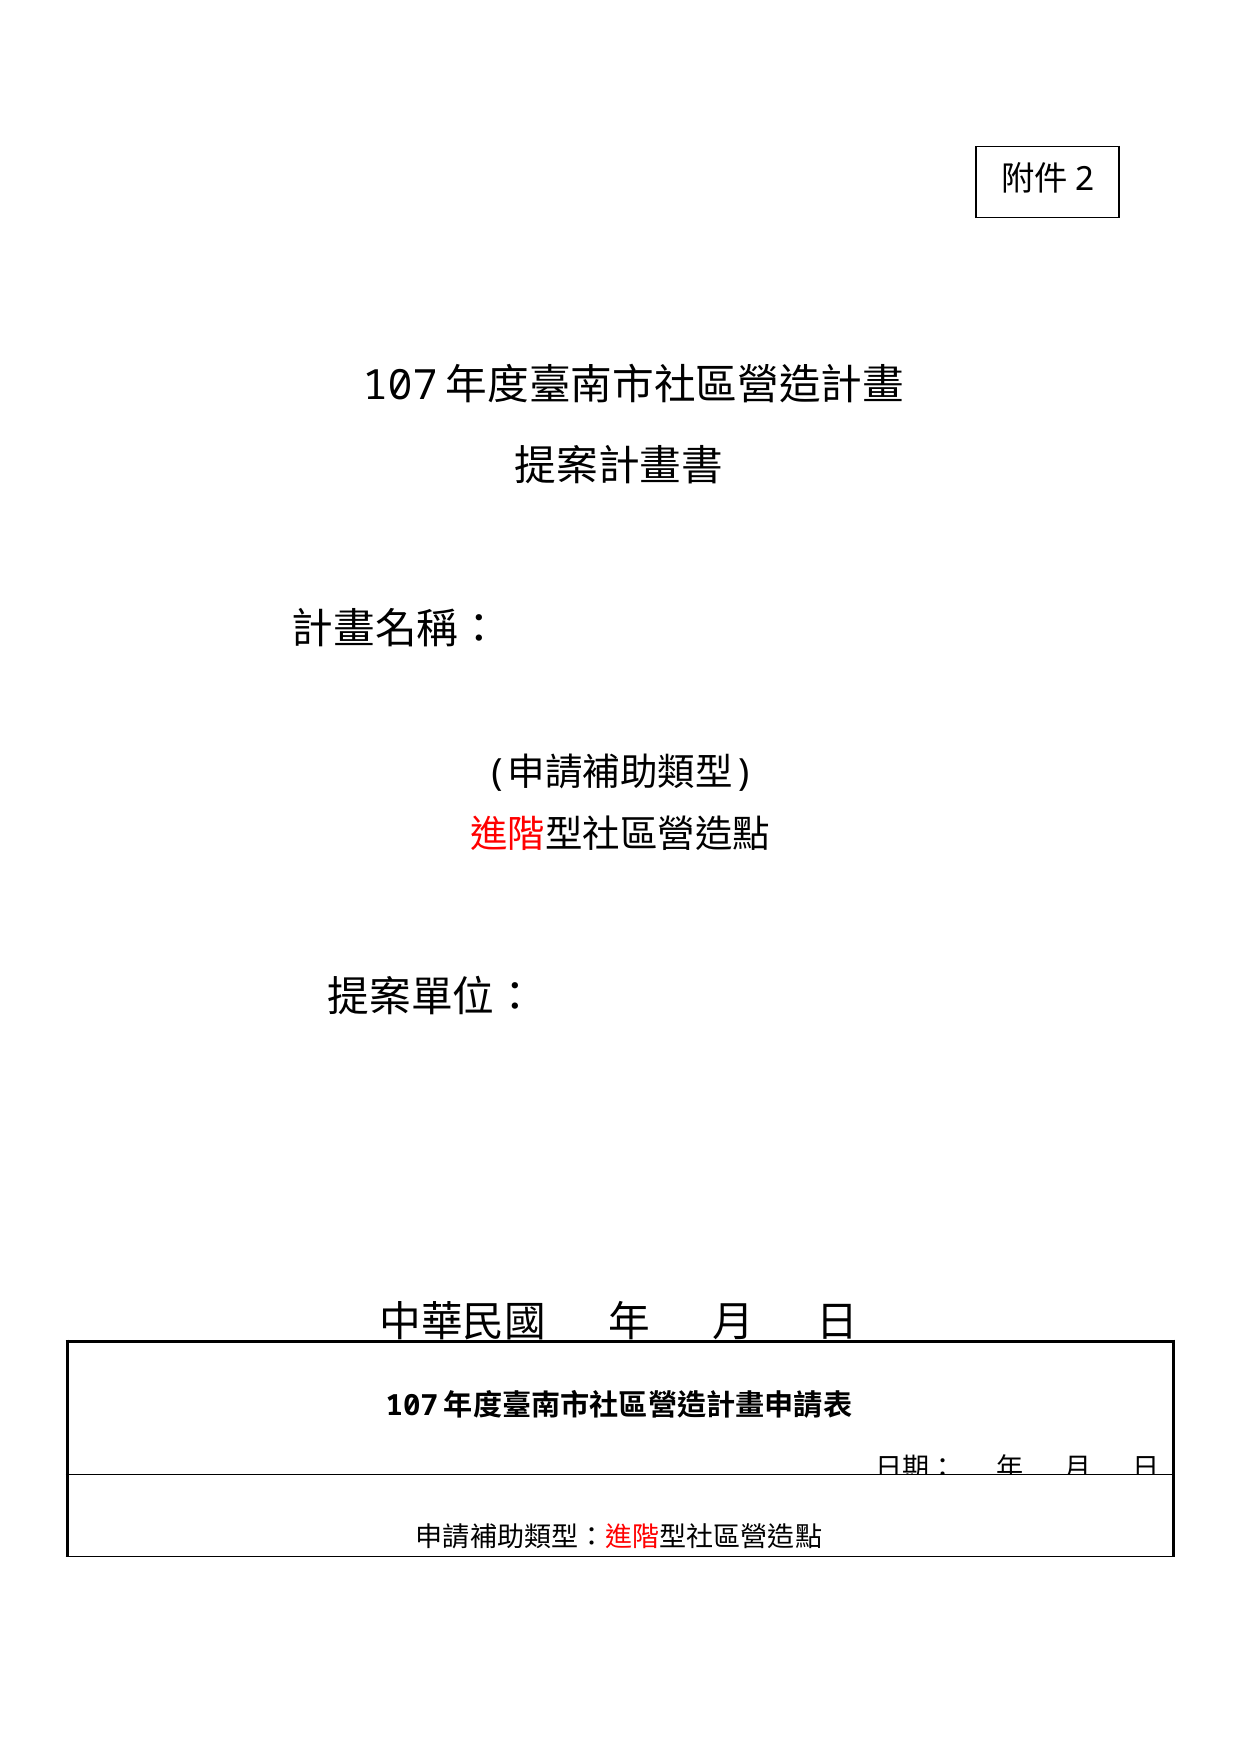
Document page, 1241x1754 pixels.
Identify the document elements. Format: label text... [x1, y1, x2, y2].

table_header 107年度臺南市社區營造計畫申請表 日期： 年 月 日 [69, 1343, 1172, 1473]
text 提案單位： [187, 952, 1050, 1014]
text 中華民國 年 月 日 [187, 1277, 1050, 1339]
text 附件2 [992, 155, 1103, 200]
table_cell 申請補助類型：進階型社區營造點 [69, 1475, 1172, 1556]
text 107年度臺南市社區營造計畫 [187, 339, 1078, 402]
text 計畫名稱： [187, 583, 1050, 646]
text 提案計畫書 [187, 421, 1050, 483]
text (申請補助類型) [187, 727, 1053, 789]
text 進階型社區營造點 [187, 789, 1053, 852]
